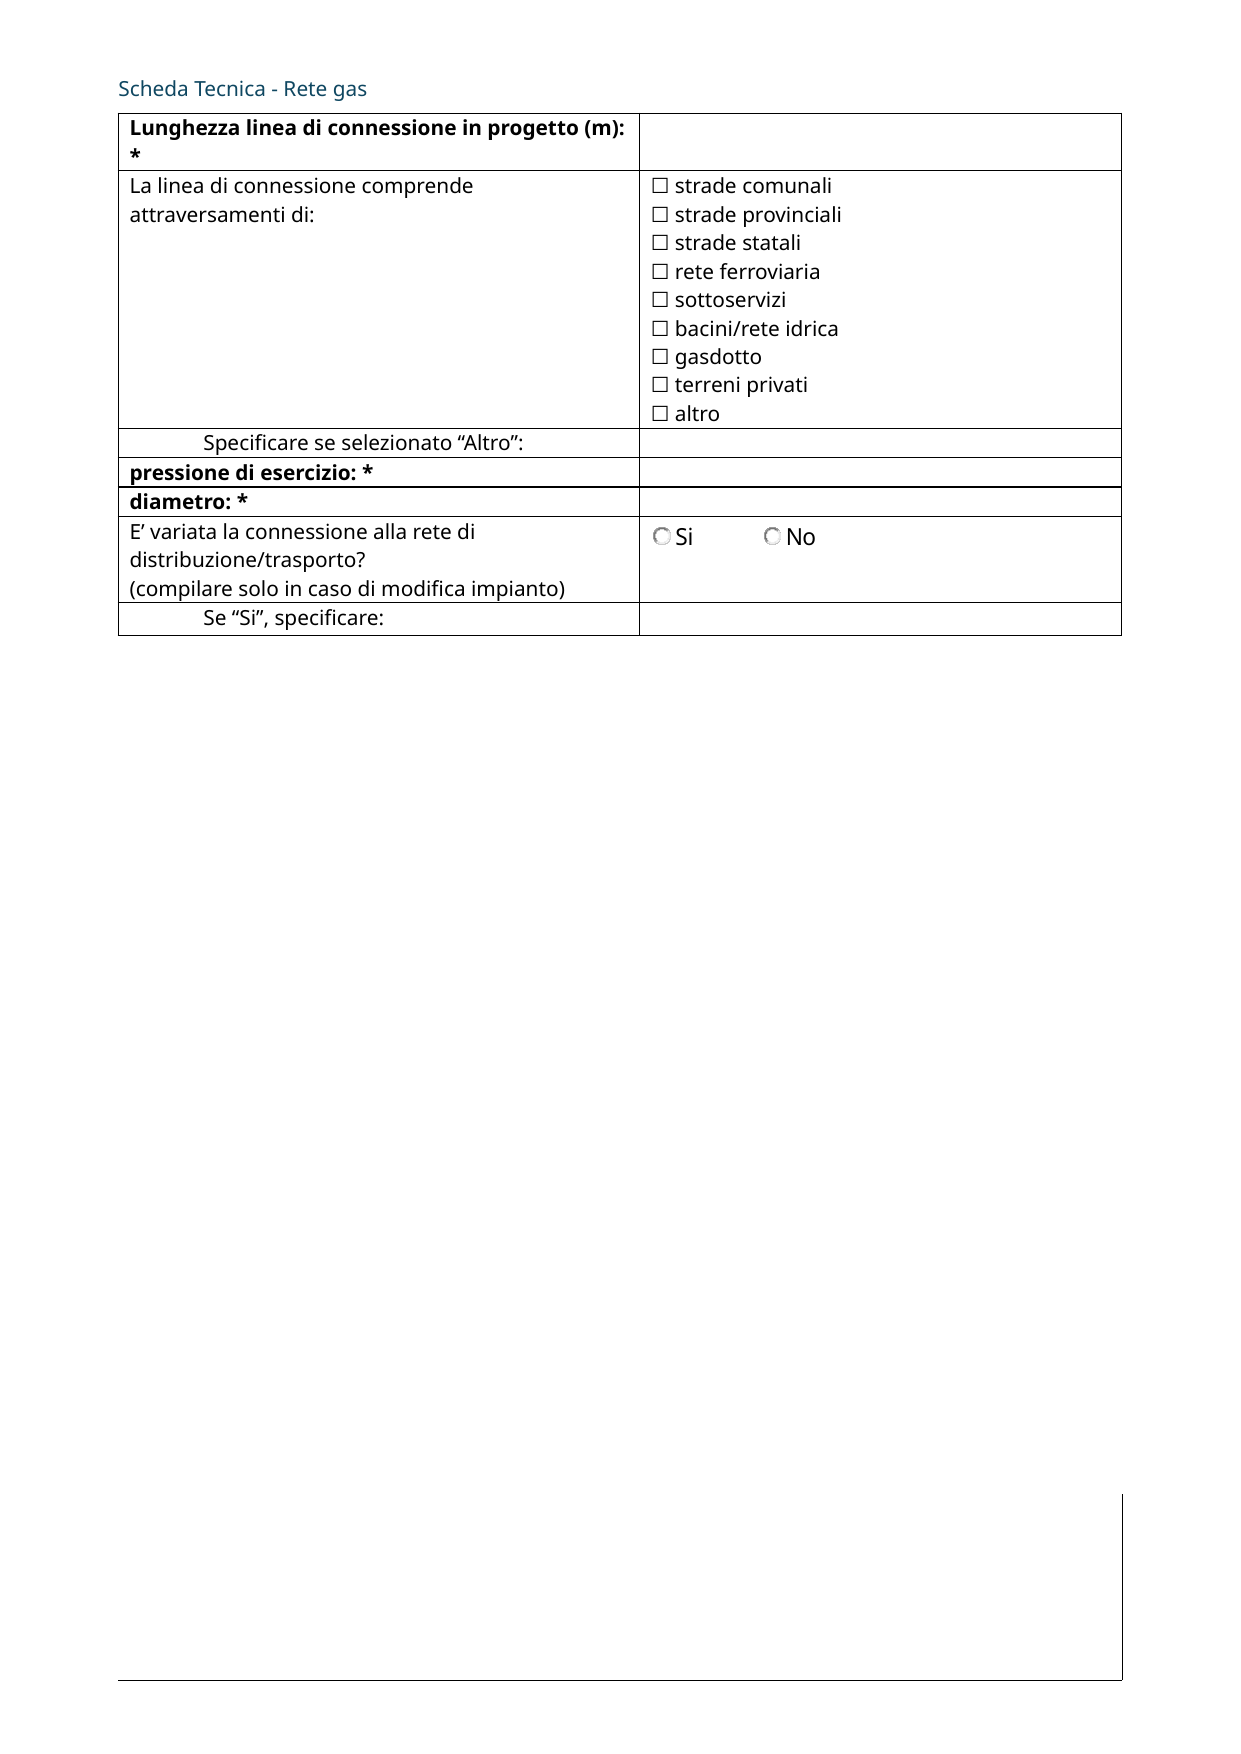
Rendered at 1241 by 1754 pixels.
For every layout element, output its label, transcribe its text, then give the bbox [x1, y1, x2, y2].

table_cell [640, 488, 1121, 516]
table_cell [640, 603, 1121, 634]
table_cell E’ variata la connessione alla rete di distribuzione/trasporto? (compilare solo in caso di modifica impianto) [119, 517, 639, 602]
table_cell Specificare se selezionato “Altro”: [119, 429, 639, 457]
table_cell [640, 458, 1121, 486]
table_header Lunghezza linea di connessione in progetto (m): * [119, 114, 639, 170]
table_cell La linea di connessione comprende attraversamenti di: [119, 171, 639, 427]
table_cell [640, 429, 1121, 457]
table_cell Se “Si”, specificare: [119, 603, 639, 634]
subtitle Scheda Tecnica - Rete gas [118, 74, 1122, 102]
table_cell pressione di esercizio: * [119, 458, 639, 486]
table_header [640, 114, 1121, 170]
table_cell ☐ strade comunali ☐ strade provinciali ☐ strade statali ☐ rete ferroviaria ☐ sottoservizi ☐ bacini/rete idrica ☐ gasdotto ☐ terreni privati ☐ altro [640, 171, 1121, 427]
table_cell [640, 517, 1121, 602]
table_cell diametro: * [119, 488, 639, 516]
